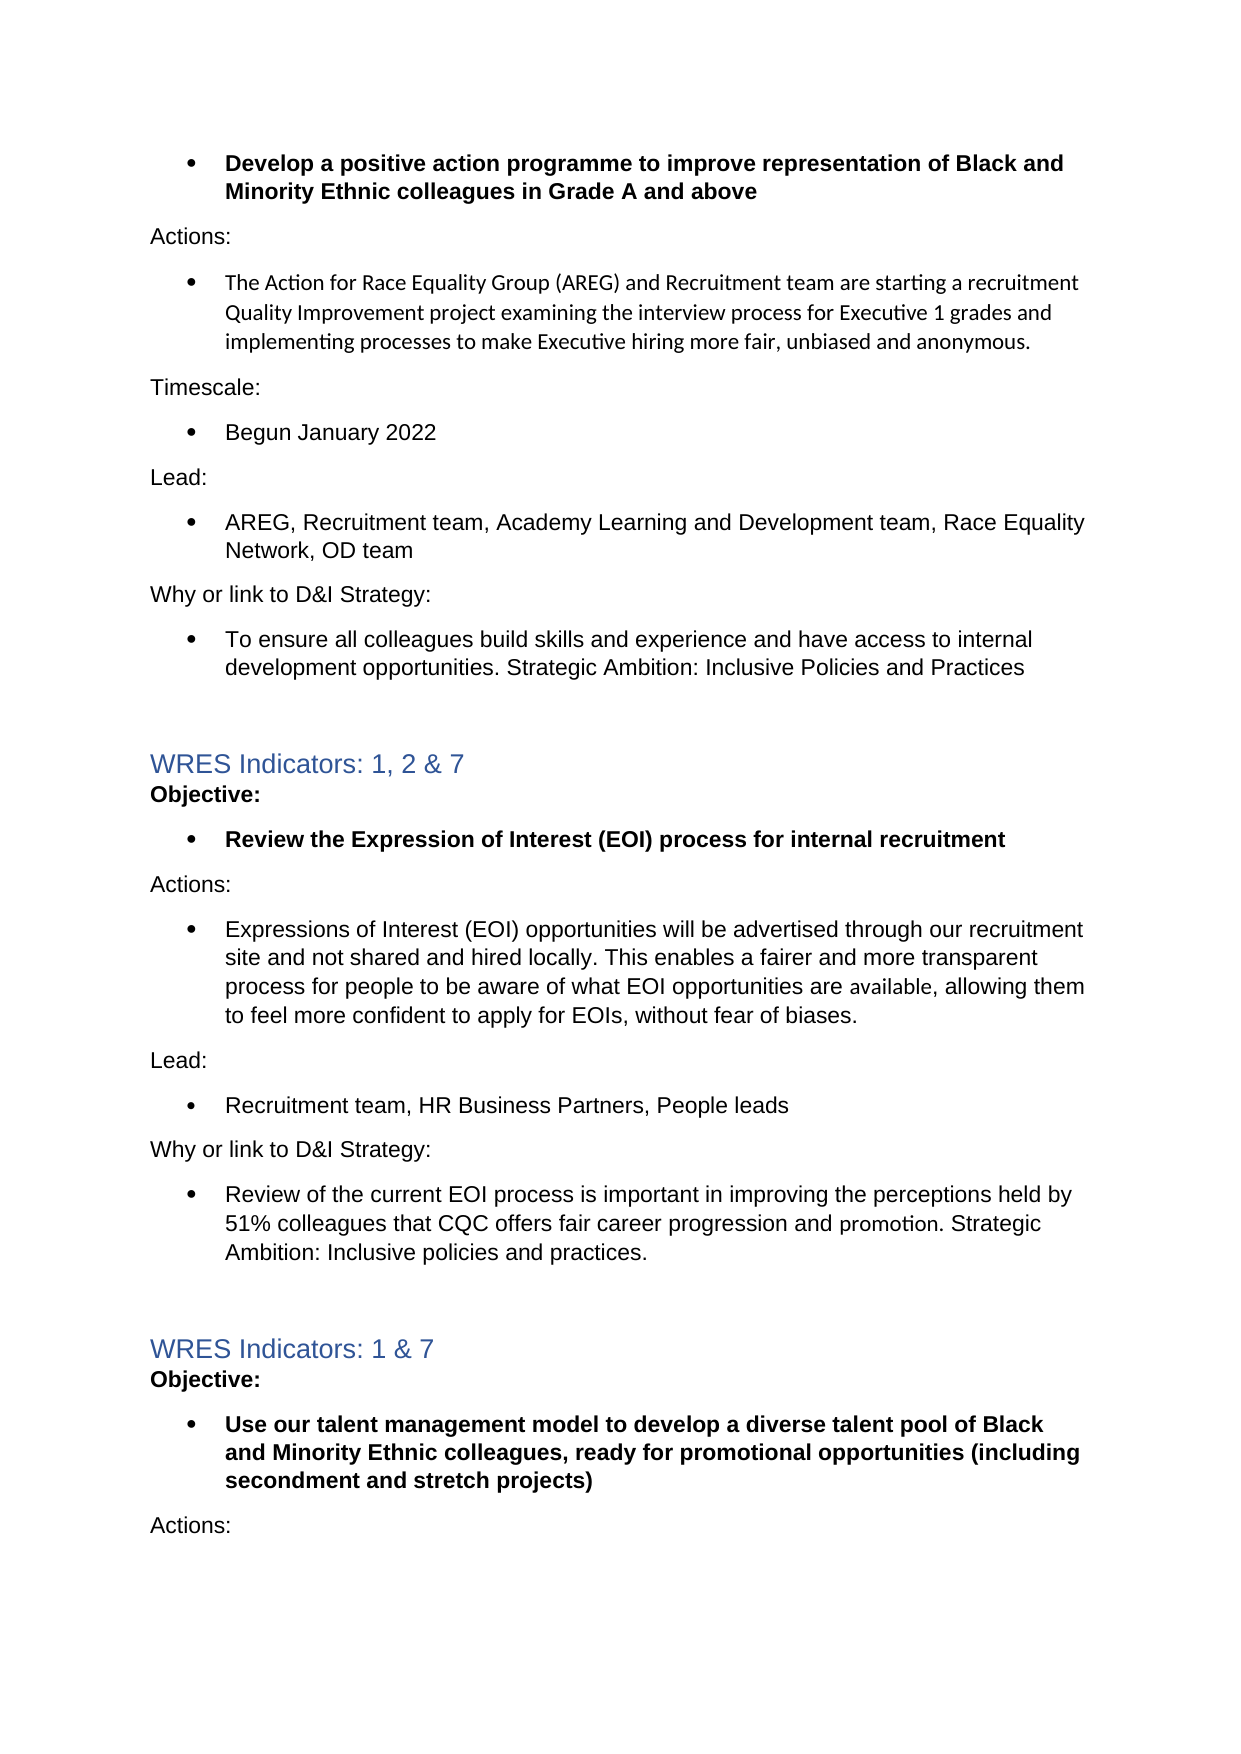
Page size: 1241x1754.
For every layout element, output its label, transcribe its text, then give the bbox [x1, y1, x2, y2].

text Lead: [150, 464, 1090, 490]
list Review the Expression of Interest (EOI) process for internal recruitment [187, 826, 1090, 853]
list AREG, Recruitment team, Academy Learning and Development team, Race Equality Network, OD team [187, 508, 1090, 563]
text Lead: [150, 1047, 1090, 1073]
list Recruitment team, HR Business Partners, People leads [187, 1092, 1090, 1118]
text Actions: [150, 1512, 1090, 1538]
text Actions: [150, 223, 1090, 249]
list Begun January 2022 [187, 419, 1090, 445]
list Develop a positive action programme to improve representation of Black and Minority Ethnic colleagues in Grade A and above [187, 150, 1090, 204]
text Objective: [150, 1366, 1090, 1393]
subtitle WRES Indicators: 1, 2 & 7 [150, 748, 1090, 779]
text Why or link to D&I Strategy: [150, 581, 1090, 608]
text Actions: [150, 871, 1090, 897]
list To ensure all colleagues build skills and experience and have access to internal development opportunities. Strategic Ambition: Inclusive Policies and Practices [187, 626, 1090, 681]
text Timescale: [150, 374, 1090, 400]
list Expressions of Interest (EOI) opportunities will be advertised through our recruitment site and not shared and hired locally. This enables a fairer and more transparent process for people to be aware of what EOI opportunities are available, allowing them to feel more confident to apply for EOIs, without fear of biases. [187, 916, 1090, 1028]
list Review of the current EOI process is important in improving the perceptions held by 51% colleagues that CQC offers fair career progression and promotion. Strategic Ambition: Inclusive policies and practices. [187, 1181, 1090, 1266]
text Why or link to D&I Strategy: [150, 1136, 1090, 1163]
list The Action for Race Equality Group (AREG) and Recruitment team are starting a recruitment Quality Improvement project examining the interview process for Executive 1 grades and implementing processes to make Executive hiring more fair, unbiased and anonymous. [187, 268, 1090, 356]
subtitle WRES Indicators: 1 & 7 [150, 1333, 1090, 1364]
text Objective: [150, 781, 1090, 808]
list Use our talent management model to develop a diverse talent pool of Black and Minority Ethnic colleagues, ready for promotional opportunities (including secondment and stretch projects) [187, 1411, 1090, 1494]
